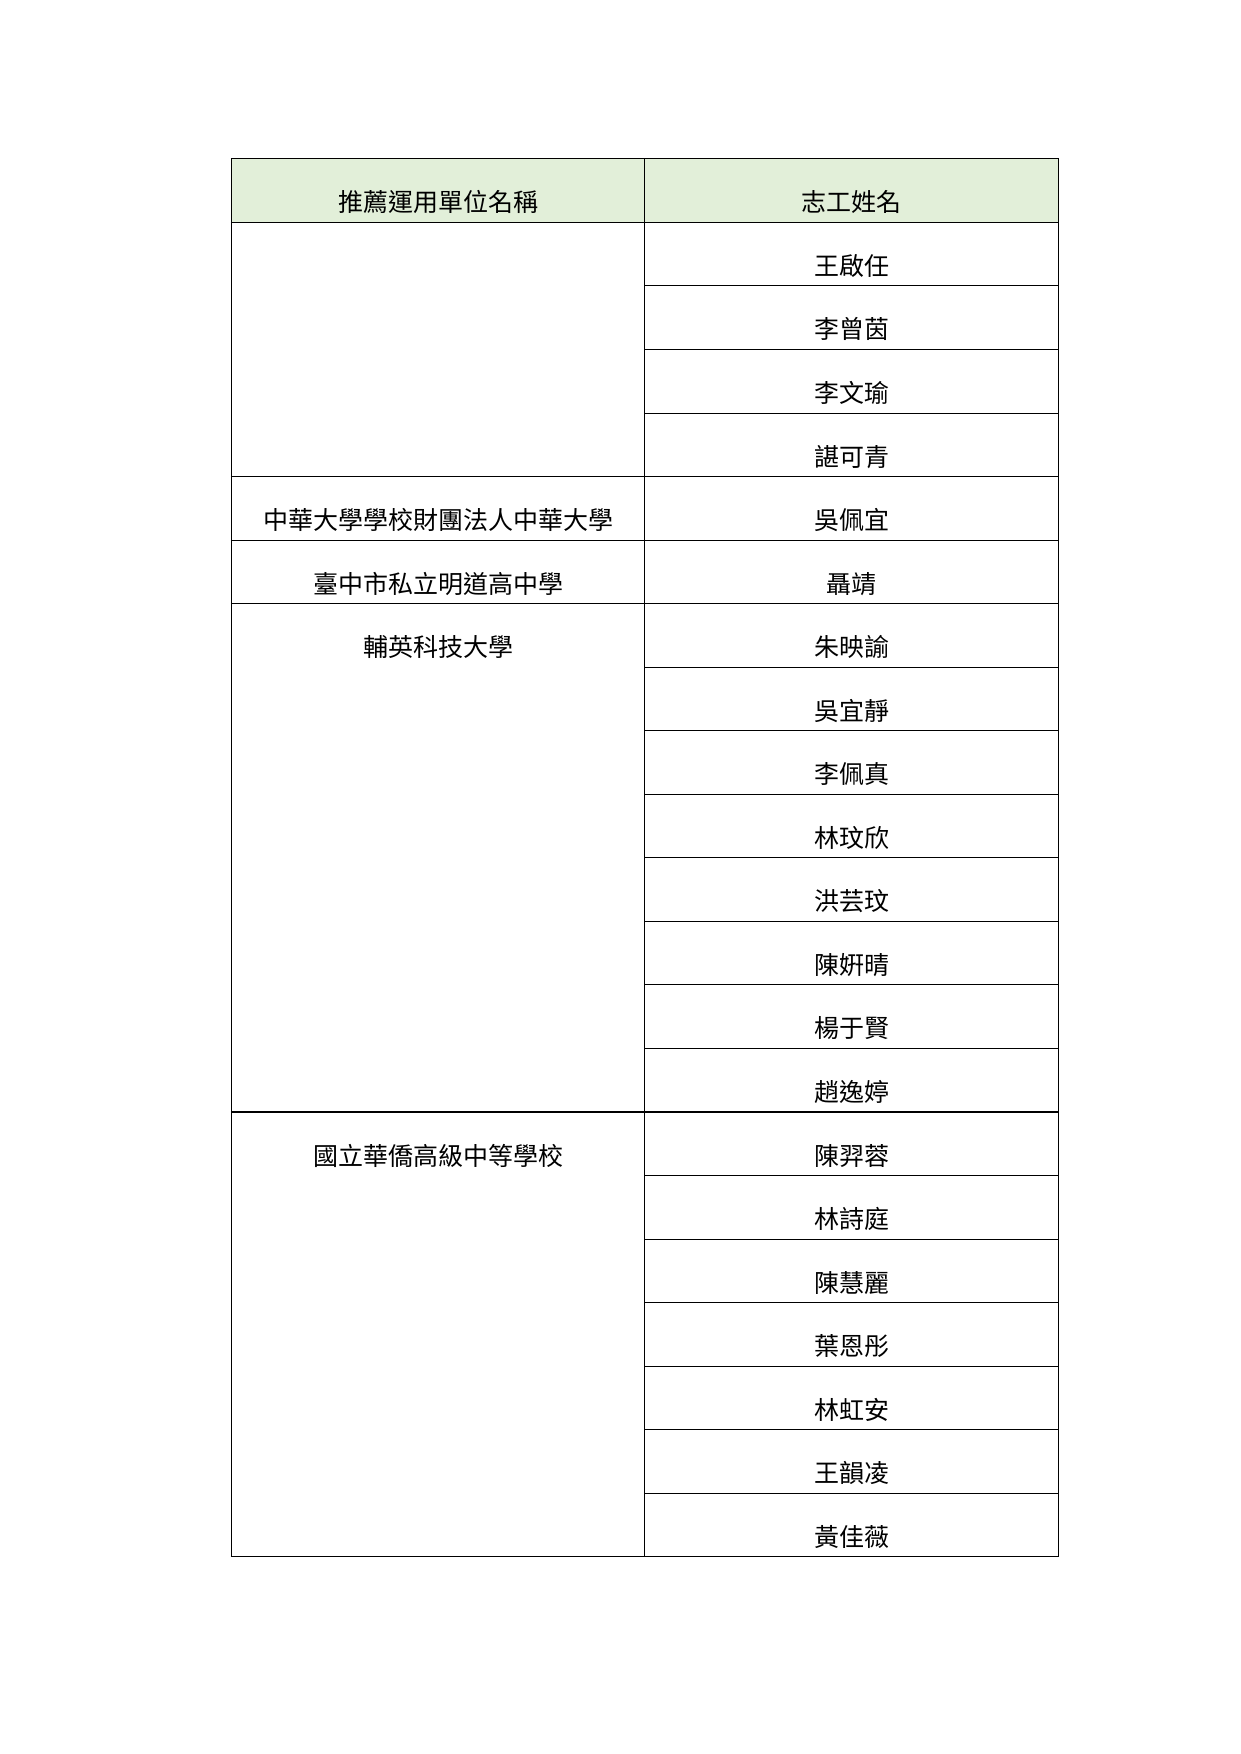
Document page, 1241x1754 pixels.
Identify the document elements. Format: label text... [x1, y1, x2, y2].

table_cell 朱映諭 [645, 604, 1058, 667]
table_cell 葉恩彤 [645, 1303, 1058, 1366]
table_cell 臺中市私立明道高中學 [232, 541, 644, 603]
table_cell 吳佩宜 [645, 477, 1058, 539]
table_cell 楊于賢 [645, 985, 1058, 1048]
table_cell 陳羿蓉 [645, 1113, 1058, 1175]
table_cell 林虹安 [645, 1367, 1058, 1429]
table_cell 李佩真 [645, 731, 1058, 794]
table_cell [232, 223, 644, 476]
table_cell 林詩庭 [645, 1176, 1058, 1238]
table_cell 聶靖 [645, 541, 1058, 603]
table_header 推薦運用單位名稱 [232, 159, 644, 222]
table_cell 黃佳薇 [645, 1494, 1058, 1556]
table_header 志工姓名 [645, 159, 1058, 222]
table_cell 洪芸玟 [645, 858, 1058, 921]
table_cell 王啟任 [645, 223, 1058, 285]
table_cell 吳宜靜 [645, 668, 1058, 730]
table_cell 陳慧麗 [645, 1240, 1058, 1302]
table_cell 輔英科技大學 [232, 604, 644, 1111]
table_cell 中華大學學校財團法人中華大學 [232, 477, 644, 539]
table_cell 林玟欣 [645, 795, 1058, 857]
table_cell 國立華僑高級中等學校 [232, 1113, 644, 1556]
table_cell 諶可青 [645, 414, 1058, 476]
table_cell 李文瑜 [645, 350, 1058, 412]
table_cell 趙逸婷 [645, 1049, 1058, 1111]
table_cell 李曾茵 [645, 286, 1058, 349]
table_cell 陳姸晴 [645, 922, 1058, 984]
table_cell 王韻凌 [645, 1430, 1058, 1493]
